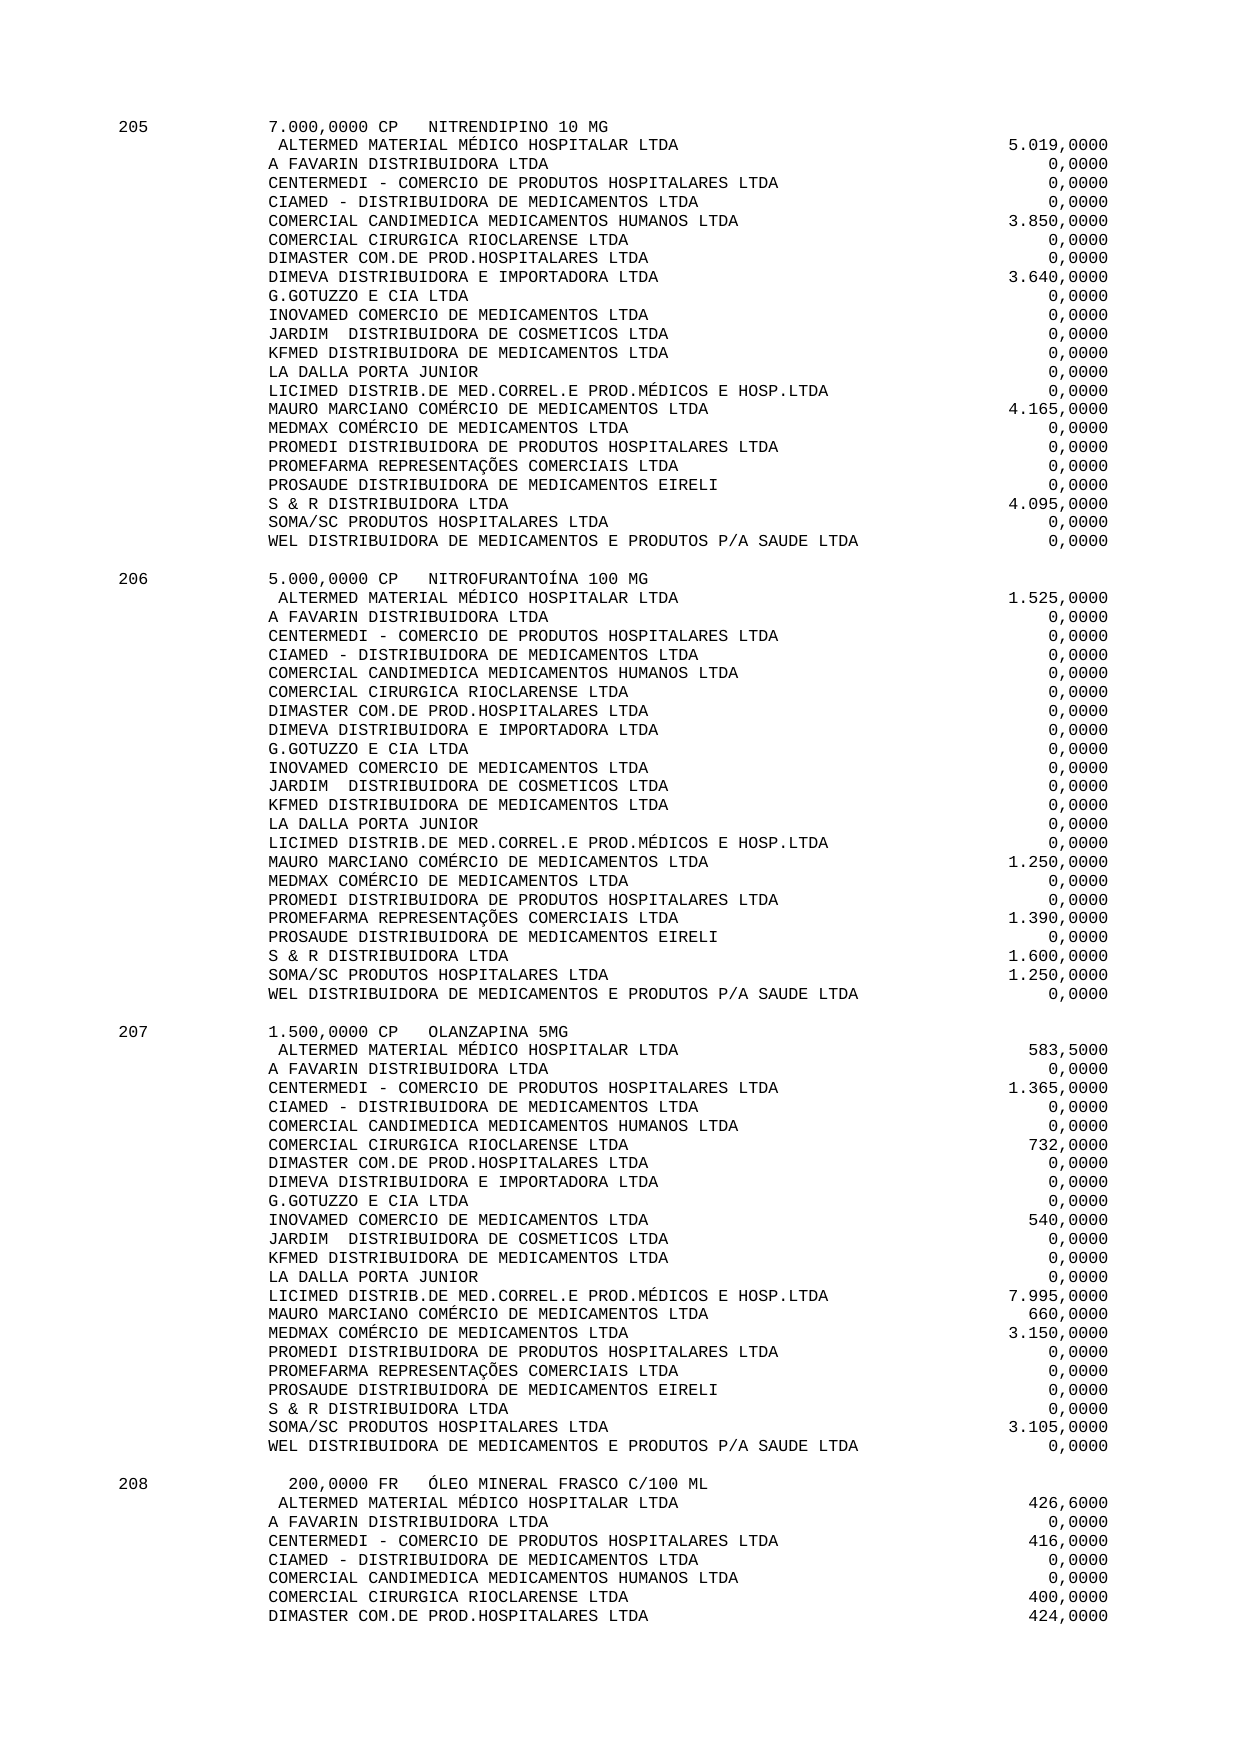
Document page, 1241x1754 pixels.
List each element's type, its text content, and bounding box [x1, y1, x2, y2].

text 205 7.000,0000 CP NITRENDIPINO 10 MG ALTERMED MATERIAL MÉDICO HOSPITALAR LTDA 5.019,0000 A FAVARIN DISTRIBUIDORA LTDA 0,0000 CENTERMEDI - COMERCIO DE PRODUTOS HOSPITALARES LTDA 0,0000 CIAMED - DISTRIBUIDORA DE MEDICAMENTOS LTDA 0,0000 COMERCIAL CANDIMEDICA MEDICAMENTOS HUMANOS LTDA 3.850,0000 COMERCIAL CIRURGICA RIOCLARENSE LTDA 0,0000 DIMASTER COM.DE PROD.HOSPITALARES LTDA 0,0000 DIMEVA DISTRIBUIDORA E IMPORTADORA LTDA 3.640,0000 G.GOTUZZO E CIA LTDA 0,0000 INOVAMED COMERCIO DE MEDICAMENTOS LTDA 0,0000 JARDIM DISTRIBUIDORA DE COSMETICOS LTDA 0,0000 KFMED DISTRIBUIDORA DE MEDICAMENTOS LTDA 0,0000 LA DALLA PORTA JUNIOR 0,0000 LICIMED DISTRIB.DE MED.CORREL.E PROD.MÉDICOS E HOSP.LTDA 0,0000 MAURO MARCIANO COMÉRCIO DE MEDICAMENTOS LTDA 4.165,0000 MEDMAX COMÉRCIO DE MEDICAMENTOS LTDA 0,0000 PROMEDI DISTRIBUIDORA DE PRODUTOS HOSPITALARES LTDA 0,0000 PROMEFARMA REPRESENTAÇÕES COMERCIAIS LTDA 0,0000 PROSAUDE DISTRIBUIDORA DE MEDICAMENTOS EIRELI 0,0000 S & R DISTRIBUIDORA LTDA 4.095,0000 SOMA/SC PRODUTOS HOSPITALARES LTDA 0,0000 WEL DISTRIBUIDORA DE MEDICAMENTOS E PRODUTOS P/A SAUDE LTDA 0,0000 206 5.000,0000 CP NITROFURANTOÍNA 100 MG ALTERMED MATERIAL MÉDICO HOSPITALAR LTDA 1.525,0000 A FAVARIN DISTRIBUIDORA LTDA 0,0000 CENTERMEDI - COMERCIO DE PRODUTOS HOSPITALARES LTDA 0,0000 CIAMED - DISTRIBUIDORA DE MEDICAMENTOS LTDA 0,0000 COMERCIAL CANDIMEDICA MEDICAMENTOS HUMANOS LTDA 0,0000 COMERCIAL CIRURGICA RIOCLARENSE LTDA 0,0000 DIMASTER COM.DE PROD.HOSPITALARES LTDA 0,0000 DIMEVA DISTRIBUIDORA E IMPORTADORA LTDA 0,0000 G.GOTUZZO E CIA LTDA 0,0000 INOVAMED COMERCIO DE MEDICAMENTOS LTDA 0,0000 JARDIM DISTRIBUIDORA DE COSMETICOS LTDA 0,0000 KFMED DISTRIBUIDORA DE MEDICAMENTOS LTDA 0,0000 LA DALLA PORTA JUNIOR 0,0000 LICIMED DISTRIB.DE MED.CORREL.E PROD.MÉDICOS E HOSP.LTDA 0,0000 MAURO MARCIANO COMÉRCIO DE MEDICAMENTOS LTDA 1.250,0000 MEDMAX COMÉRCIO DE MEDICAMENTOS LTDA 0,0000 PROMEDI DISTRIBUIDORA DE PRODUTOS HOSPITALARES LTDA 0,0000 PROMEFARMA REPRESENTAÇÕES COMERCIAIS LTDA 1.390,0000 PROSAUDE DISTRIBUIDORA DE MEDICAMENTOS EIRELI 0,0000 S & R DISTRIBUIDORA LTDA 1.600,0000 SOMA/SC PRODUTOS HOSPITALARES LTDA 1.250,0000 WEL DISTRIBUIDORA DE MEDICAMENTOS E PRODUTOS P/A SAUDE LTDA 0,0000 207 1.500,0000 CP OLANZAPINA 5MG ALTERMED MATERIAL MÉDICO HOSPITALAR LTDA 583,5000 A FAVARIN DISTRIBUIDORA LTDA 0,0000 CENTERMEDI - COMERCIO DE PRODUTOS HOSPITALARES LTDA 1.365,0000 CIAMED - DISTRIBUIDORA DE MEDICAMENTOS LTDA 0,0000 COMERCIAL CANDIMEDICA MEDICAMENTOS HUMANOS LTDA 0,0000 COMERCIAL CIRURGICA RIOCLARENSE LTDA 732,0000 DIMASTER COM.DE PROD.HOSPITALARES LTDA 0,0000 DIMEVA DISTRIBUIDORA E IMPORTADORA LTDA 0,0000 G.GOTUZZO E CIA LTDA 0,0000 INOVAMED COMERCIO DE MEDICAMENTOS LTDA 540,0000 JARDIM DISTRIBUIDORA DE COSMETICOS LTDA 0,0000 KFMED DISTRIBUIDORA DE MEDICAMENTOS LTDA 0,0000 LA DALLA PORTA JUNIOR 0,0000 LICIMED DISTRIB.DE MED.CORREL.E PROD.MÉDICOS E HOSP.LTDA 7.995,0000 MAURO MARCIANO COMÉRCIO DE MEDICAMENTOS LTDA 660,0000 MEDMAX COMÉRCIO DE MEDICAMENTOS LTDA 3.150,0000 PROMEDI DISTRIBUIDORA DE PRODUTOS HOSPITALARES LTDA 0,0000 PROMEFARMA REPRESENTAÇÕES COMERCIAIS LTDA 0,0000 PROSAUDE DISTRIBUIDORA DE MEDICAMENTOS EIRELI 0,0000 S & R DISTRIBUIDORA LTDA 0,0000 SOMA/SC PRODUTOS HOSPITALARES LTDA 3.105,0000 WEL DISTRIBUIDORA DE MEDICAMENTOS E PRODUTOS P/A SAUDE LTDA 0,0000 208 200,0000 FR ÓLEO MINERAL FRASCO C/100 ML ALTERMED MATERIAL MÉDICO HOSPITALAR LTDA 426,6000 A FAVARIN DISTRIBUIDORA LTDA 0,0000 CENTERMEDI - COMERCIO DE PRODUTOS HOSPITALARES LTDA 416,0000 CIAMED - DISTRIBUIDORA DE MEDICAMENTOS LTDA 0,0000 COMERCIAL CANDIMEDICA MEDICAMENTOS HUMANOS LTDA 0,0000 COMERCIAL CIRURGICA RIOCLARENSE LTDA 400,0000 DIMASTER COM.DE PROD.HOSPITALARES LTDA 424,0000 [118, 118, 1122, 1626]
